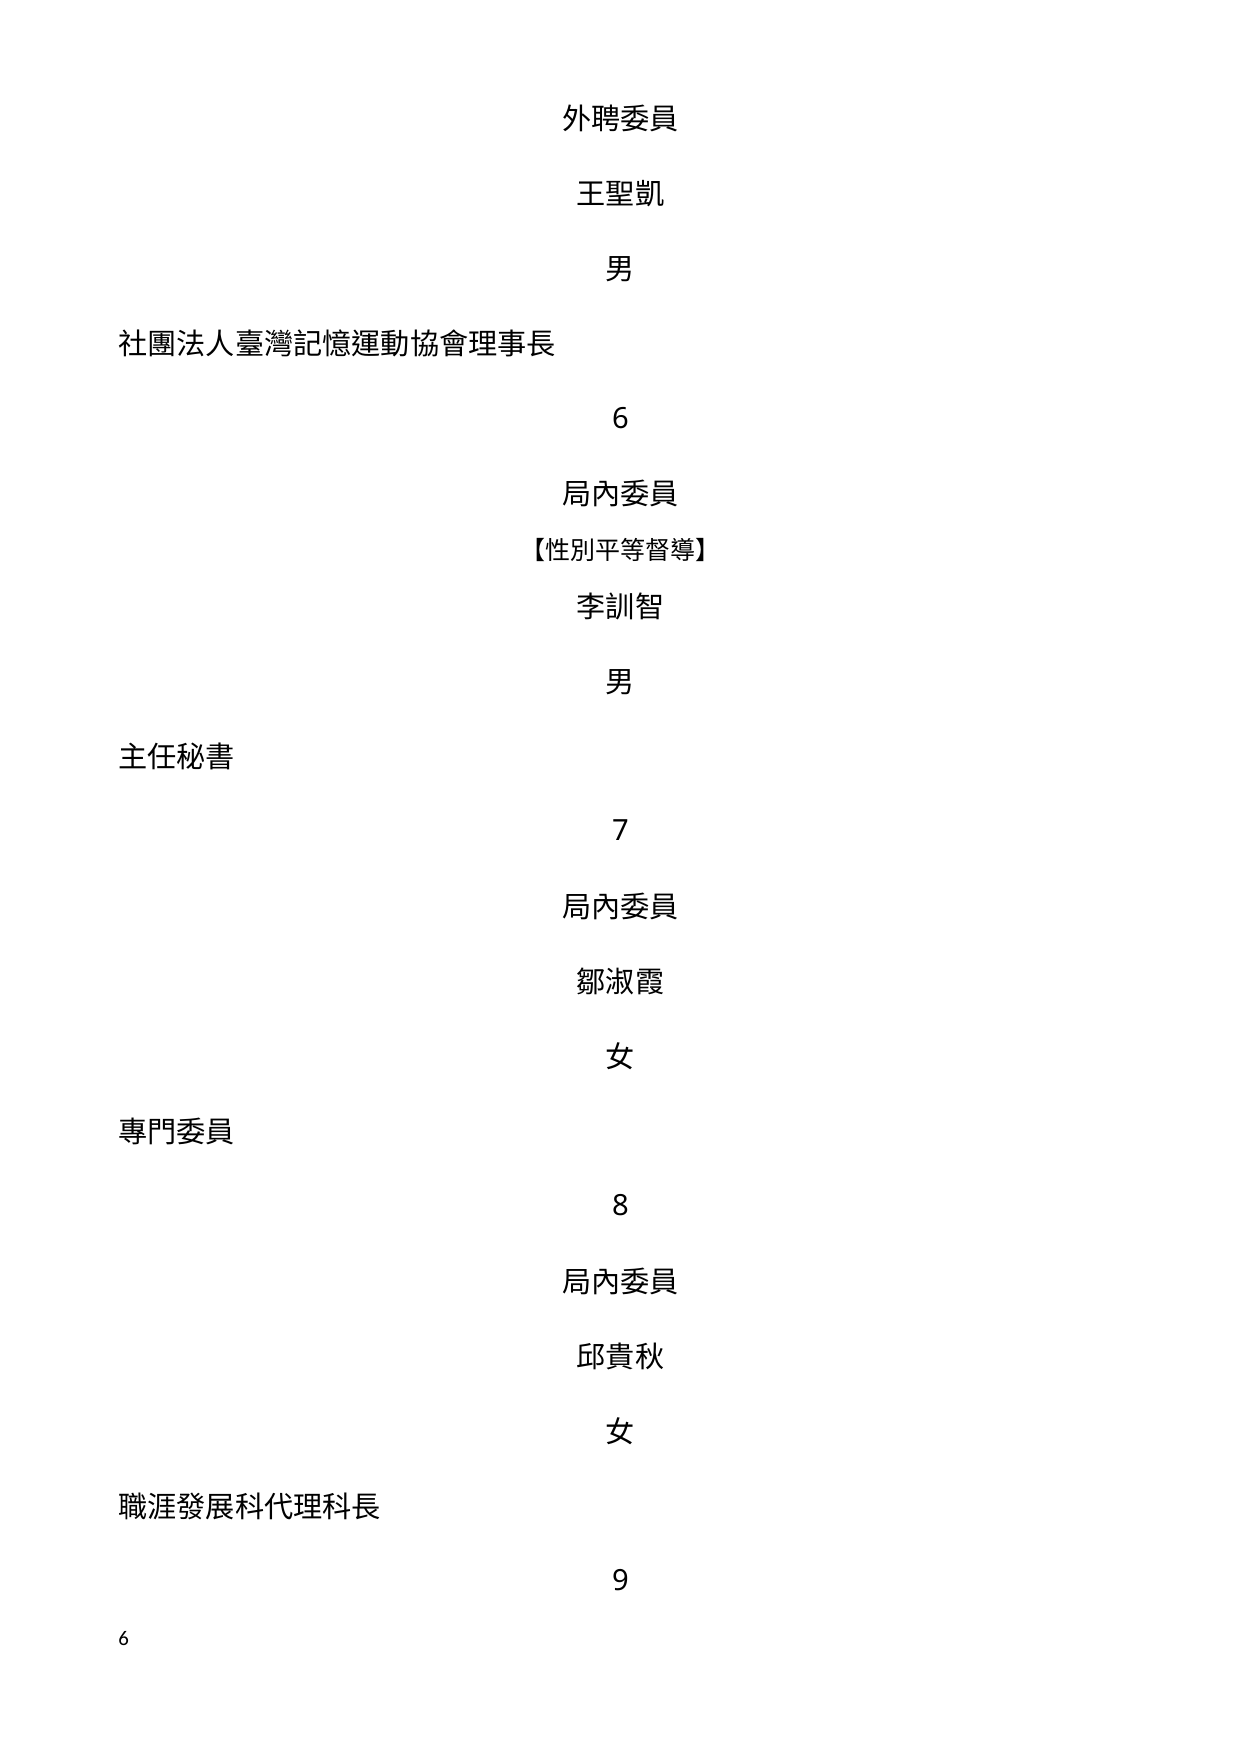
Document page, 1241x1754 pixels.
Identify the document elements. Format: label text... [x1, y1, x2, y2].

text 【性別平等督導】 [118, 523, 1122, 561]
text 男 [118, 636, 1122, 711]
text 鄒淑霞 [118, 936, 1122, 1011]
text 9 [118, 1536, 1122, 1611]
text 8 [118, 1161, 1122, 1236]
text 局內委員 [118, 1236, 1122, 1311]
text 專門委員 [118, 1086, 1122, 1161]
text 7 [118, 786, 1122, 861]
text 職涯發展科代理科長 [118, 1461, 1122, 1536]
text 局內委員 [118, 861, 1122, 936]
text 主任秘書 [118, 711, 1122, 786]
text 王聖凱 [118, 148, 1122, 223]
text 女 [118, 1011, 1122, 1086]
text 李訓智 [118, 561, 1122, 636]
text 6 [118, 373, 1122, 448]
text 男 [118, 223, 1122, 298]
text 邱貴秋 [118, 1311, 1122, 1386]
text 社團法人臺灣記憶運動協會理事長 [118, 298, 1122, 373]
text 外聘委員 [118, 73, 1122, 148]
text 女 [118, 1386, 1122, 1461]
text 局內委員 [118, 448, 1122, 523]
